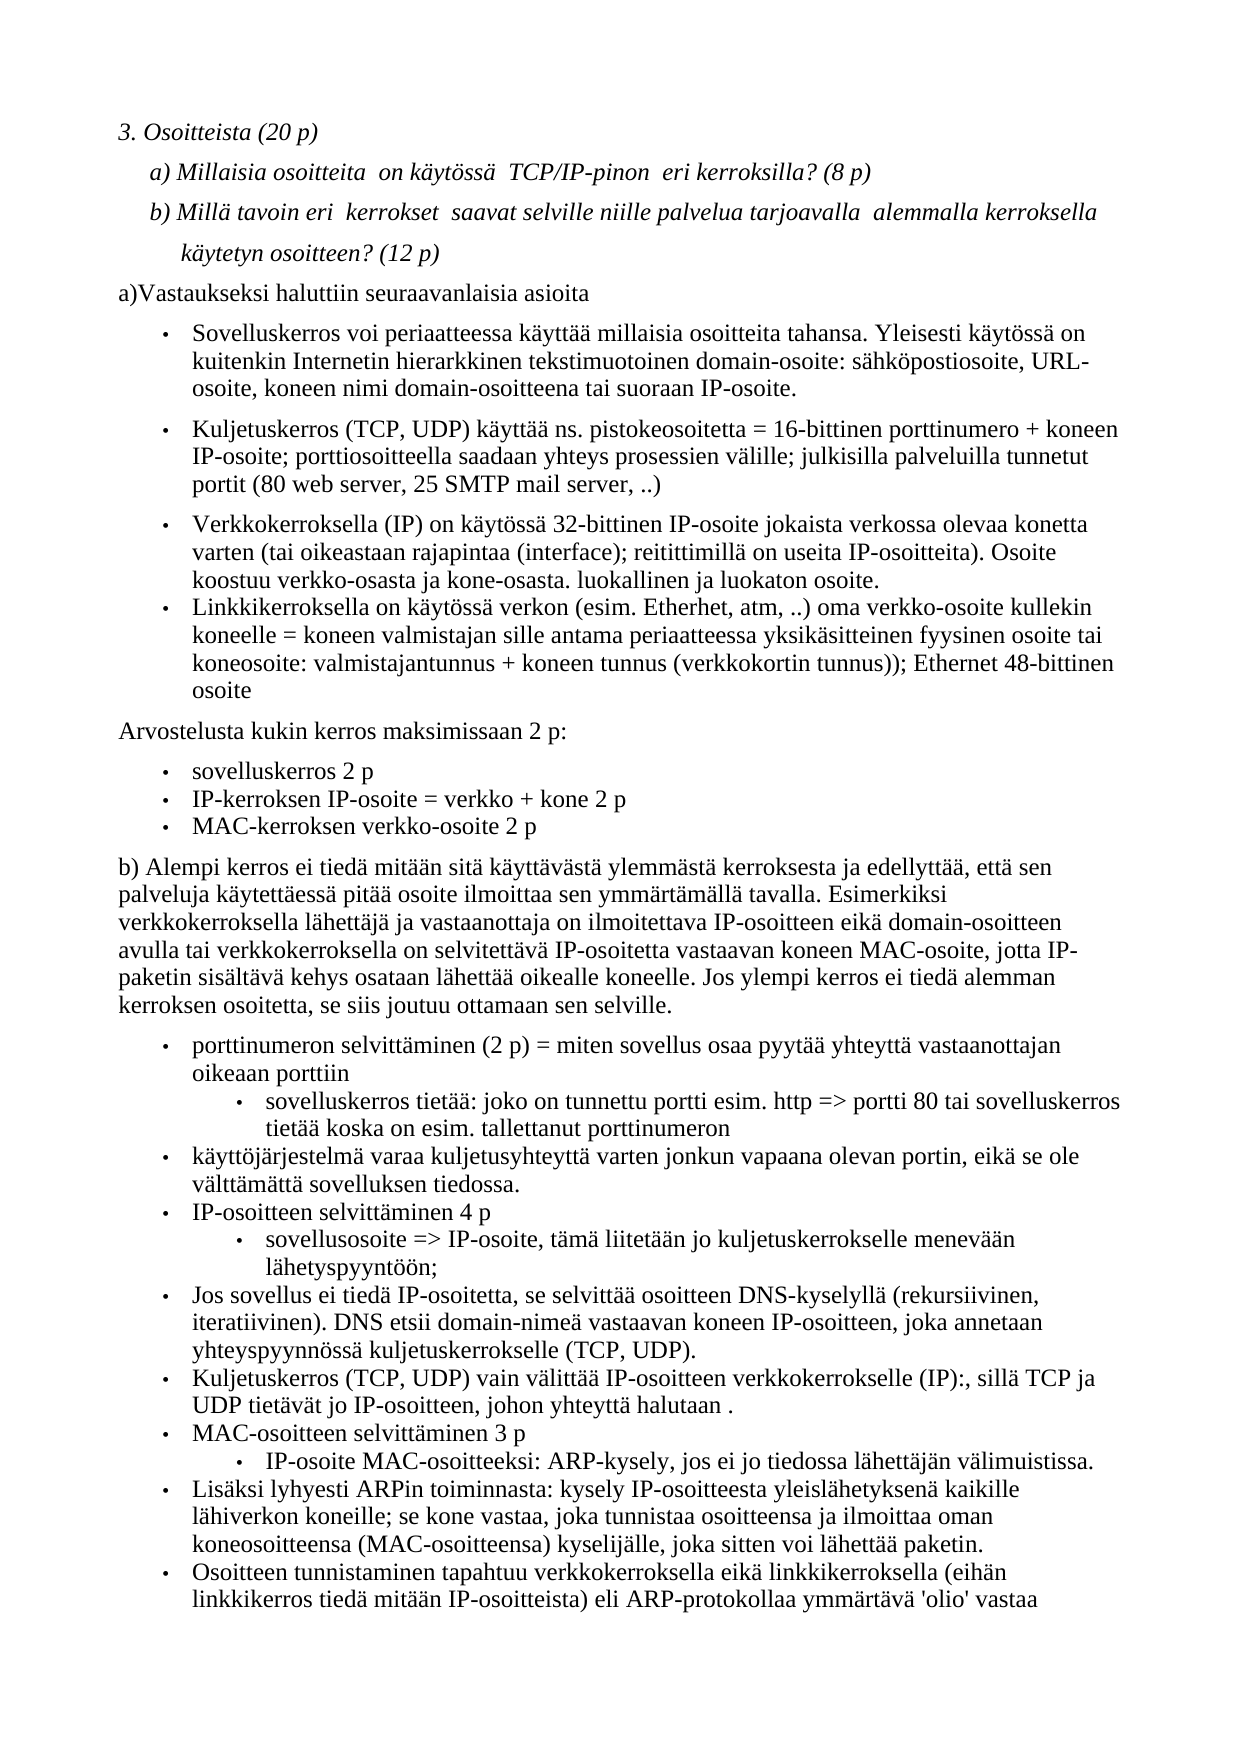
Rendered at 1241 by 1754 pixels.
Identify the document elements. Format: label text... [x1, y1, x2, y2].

text a)Vastaukseksi haluttiin seuraavanlaisia asioita [118, 279, 1122, 307]
list Sovelluskerros voi periaatteessa käyttää millaisia osoitteita tahansa. Yleisesti käytössä on kuitenkin Internetin hierarkkinen tekstimuotoinen domain-osoite: sähköpostiosoite, URL-osoite, koneen nimi domain-osoitteena tai suoraan IP-osoite. [162, 319, 1122, 402]
text a) Millaisia osoitteita on käytössä TCP/IP-pinon eri kerroksilla? (8 p) [118, 158, 1122, 186]
text b) Alempi kerros ei tiedä mitään sitä käyttävästä ylemmästä kerroksesta ja edellyttää, että sen palveluja käytettäessä pitää osoite ilmoittaa sen ymmärtämällä tavalla. Esimerkiksi verkkokerroksella lähettäjä ja vastaanottaja on ilmoitettava IP-osoitteen eikä domain-osoitteen avulla tai verkkokerroksella on selvitettävä IP-osoitetta vastaavan koneen MAC-osoite, jotta IP-paketin sisältävä kehys osataan lähettää oikealle koneelle. Jos ylempi kerros ei tiedä alemman kerroksen osoitetta, se siis joutuu ottamaan sen selville. [118, 853, 1122, 1019]
list Jos sovellus ei tiedä IP-osoitetta, se selvittää osoitteen DNS-kyselyllä (rekursiivinen, iteratiivinen). DNS etsii domain-nimeä vastaavan koneen IP-osoitteen, joka annetaan yhteyspyynnössä kuljetuskerrokselle (TCP, UDP). [162, 1281, 1122, 1364]
list IP-osoite MAC-osoitteeksi: ARP-kysely, jos ei jo tiedossa lähettäjän välimuistissa. [236, 1447, 1122, 1475]
list MAC-osoitteen selvittäminen 3 p [162, 1419, 1122, 1447]
list Osoitteen tunnistaminen tapahtuu verkkokerroksella eikä linkkikerroksella (eihän linkkikerros tiedä mitään IP-osoitteista) eli ARP-protokollaa ymmärtävä 'olio' vastaa [162, 1558, 1122, 1613]
list IP-kerroksen IP-osoite = verkko + kone 2 p [162, 785, 1122, 812]
list Kuljetuskerros (TCP, UDP) käyttää ns. pistokeosoitetta = 16-bittinen porttinumero + koneen IP-osoite; porttiosoitteella saadaan yhteys prosessien välille; julkisilla palveluilla tunnetut portit (80 web server, 25 SMTP mail server, ..) [162, 415, 1122, 498]
list Verkkokerroksella (IP) on käytössä 32-bittinen IP-osoite jokaista verkossa olevaa konetta varten (tai oikeastaan rajapintaa (interface); reitittimillä on useita IP-osoitteita). Osoite koostuu verkko-osasta ja kone-osasta. luokallinen ja luokaton osoite. [162, 510, 1122, 593]
text Arvostelusta kukin kerros maksimissaan 2 p: [118, 717, 1122, 744]
text 3. Osoitteista (20 p) [118, 118, 1122, 146]
list käyttöjärjestelmä varaa kuljetusyhteyttä varten jonkun vapaana olevan portin, eikä se ole välttämättä sovelluksen tiedossa. [162, 1142, 1122, 1198]
list sovelluskerros 2 p [162, 757, 1122, 785]
list MAC-kerroksen verkko-osoite 2 p [162, 812, 1122, 840]
text käytetyn osoitteen? (12 p) [118, 239, 1122, 266]
list porttinumeron selvittäminen (2 p) = miten sovellus osaa pyytää yhteyttä vastaanottajan oikeaan porttiin [162, 1031, 1122, 1087]
list Linkkikerroksella on käytössä verkon (esim. Etherhet, atm, ..) oma verkko-osoite kullekin koneelle = koneen valmistajan sille antama periaatteessa yksikäsitteinen fyysinen osoite tai koneosoite: valmistajantunnus + koneen tunnus (verkkokortin tunnus)); Ethernet 48-bittinen osoite [162, 593, 1122, 704]
list sovelluskerros tietää: joko on tunnettu portti esim. http => portti 80 tai sovelluskerros tietää koska on esim. tallettanut porttinumeron [236, 1087, 1122, 1142]
text b) Millä tavoin eri kerrokset saavat selville niille palvelua tarjoavalla alemmalla kerroksella [118, 198, 1122, 226]
list Lisäksi lyhyesti ARPin toiminnasta: kysely IP-osoitteesta yleislähetyksenä kaikille lähiverkon koneille; se kone vastaa, joka tunnistaa osoitteensa ja ilmoittaa oman koneosoitteensa (MAC-osoitteensa) kyselijälle, joka sitten voi lähettää paketin. [162, 1475, 1122, 1558]
list sovellusosoite => IP-osoite, tämä liitetään jo kuljetuskerrokselle menevään lähetyspyyntöön; [236, 1225, 1122, 1281]
list IP-osoitteen selvittäminen 4 p [162, 1198, 1122, 1225]
list Kuljetuskerros (TCP, UDP) vain välittää IP-osoitteen verkkokerrokselle (IP):, sillä TCP ja UDP tietävät jo IP-osoitteen, johon yhteyttä halutaan . [162, 1364, 1122, 1419]
